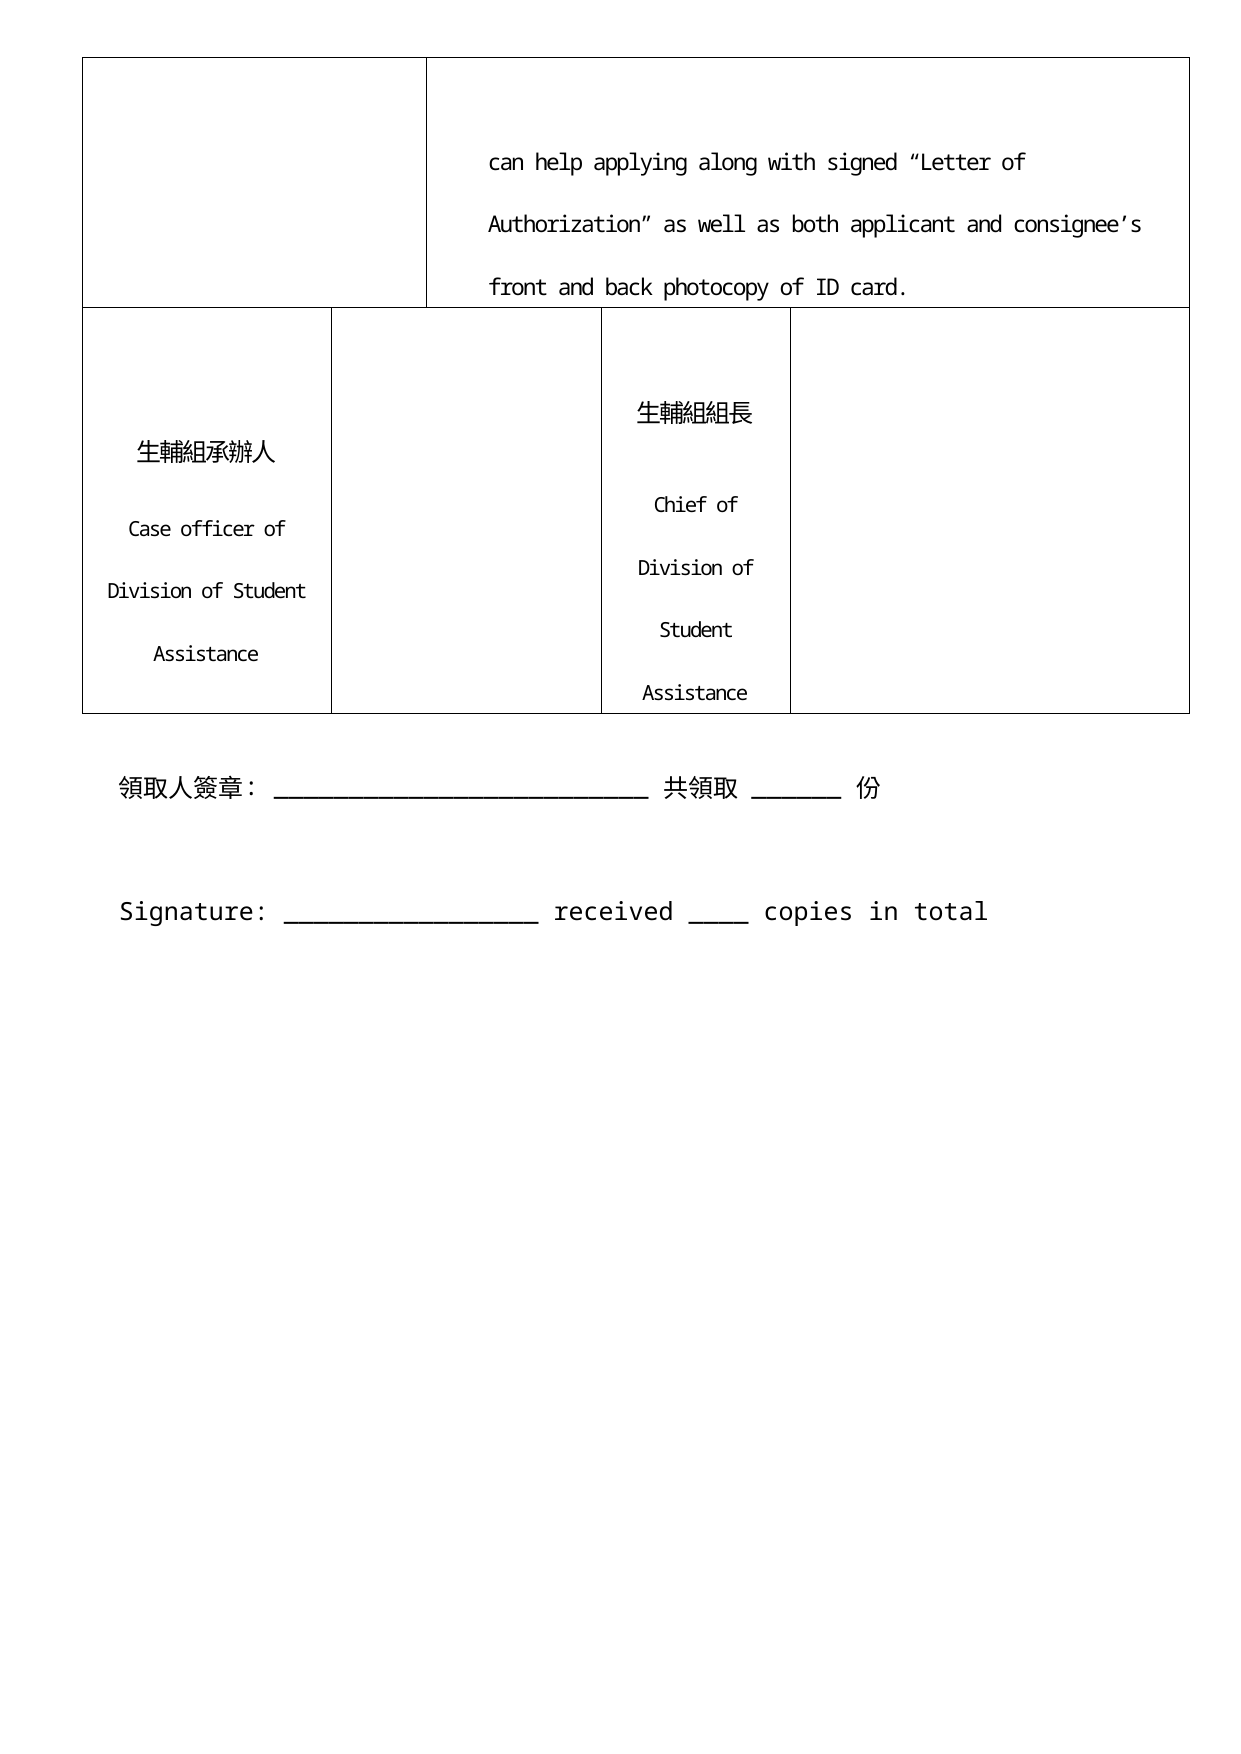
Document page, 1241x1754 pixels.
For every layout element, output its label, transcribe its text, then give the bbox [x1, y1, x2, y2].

table_cell can help applying along with signed “Letter of Authorization” as well as both applicant and consignee’s front and back photocopy of ID card. [427, 58, 1189, 307]
table_cell 生輔組承辦人 Case officer of Division of Student Assistance [83, 308, 331, 713]
table_cell [332, 308, 601, 713]
table_cell [83, 58, 426, 307]
text Signature: _________________ received ____ copies in total [118, 869, 1122, 932]
text 領取人簽章: _________________________ 共領取 ______ 份 [118, 744, 1122, 807]
table_cell [791, 308, 1189, 713]
table_cell 生輔組組長 Chief of Division of Student Assistance [602, 308, 790, 713]
